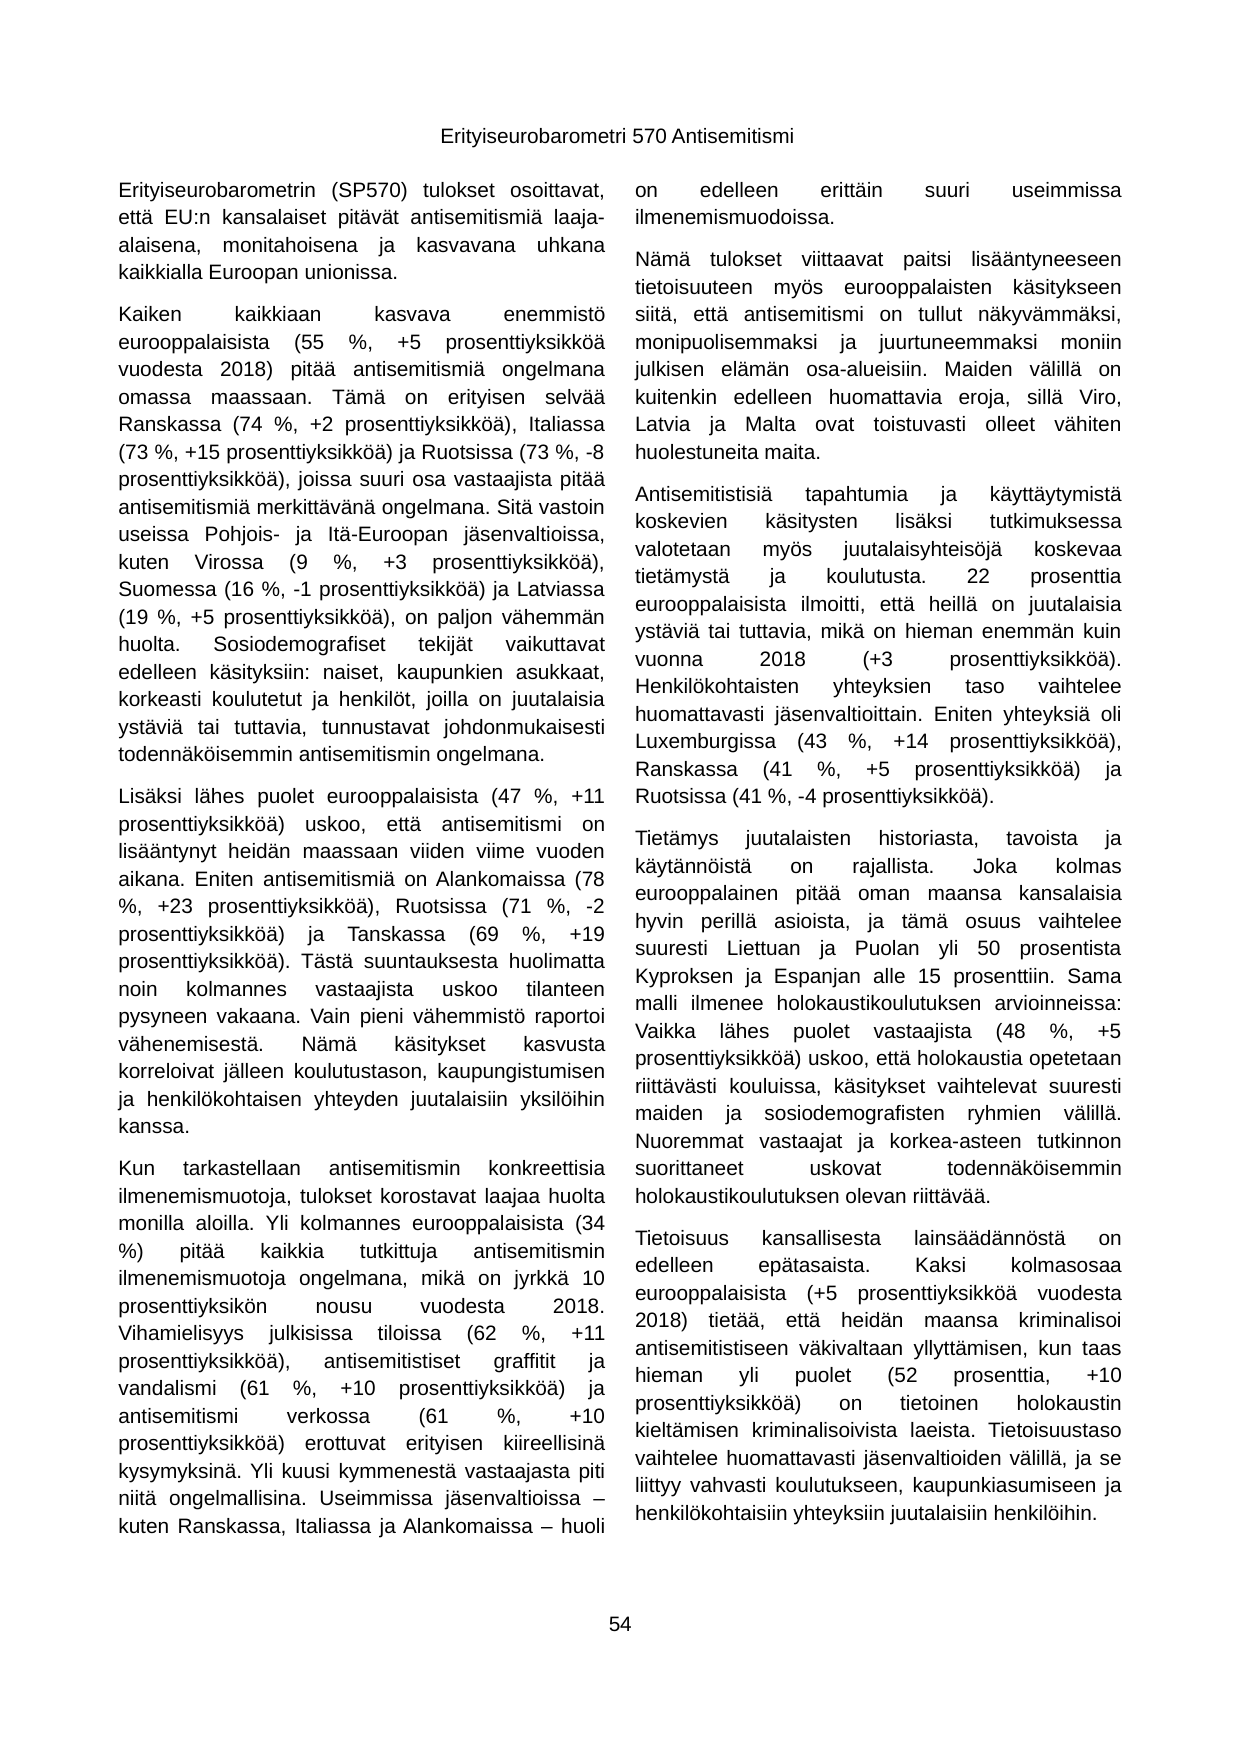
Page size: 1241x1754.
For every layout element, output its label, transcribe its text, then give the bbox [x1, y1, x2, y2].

text Kaiken kaikkiaan kasvava enemmistö eurooppalaisista (55 %, +5 prosenttiyksikköä vuodesta 2018) pitää antisemitismiä ongelmana omassa maassaan. Tämä on erityisen selvää Ranskassa (74 %, +2 prosenttiyksikköä), Italiassa (73 %, +15 prosenttiyksikköä) ja Ruotsissa (73 %, -8 prosenttiyksikköä), joissa suuri osa vastaajista pitää antisemitismiä merkittävänä ongelmana. Sitä vastoin useissa Pohjois- ja Itä-Euroopan jäsenvaltioissa, kuten Virossa (9 %, +3 prosenttiyksikköä), Suomessa (16 %, -1 prosenttiyksikköä) ja Latviassa (19 %, +5 prosenttiyksikköä), on paljon vähemmän huolta. Sosiodemografiset tekijät vaikuttavat edelleen käsityksiin: naiset, kaupunkien asukkaat, korkeasti koulutetut ja henkilöt, joilla on juutalaisia ystäviä tai tuttavia, tunnustavat johdonmukaisesti todennäköisemmin antisemitismin ongelmana. [118, 302, 605, 766]
text Kun tarkastellaan antisemitismin konkreettisia ilmenemismuotoja, tulokset korostavat laajaa huolta monilla aloilla. Yli kolmannes eurooppalaisista (34 %) pitää kaikkia tutkittuja antisemitismin ilmenemismuotoja ongelmana, mikä on jyrkkä 10 prosenttiyksikön nousu vuodesta 2018. Vihamielisyys julkisissa tiloissa (62 %, +11 prosenttiyksikköä), antisemitistiset graffitit ja vandalismi (61 %, +10 prosenttiyksikköä) ja antisemitismi verkossa (61 %, +10 prosenttiyksikköä) erottuvat erityisen kiireellisinä kysymyksinä. Yli kuusi kymmenestä vastaajasta piti niitä ongelmallisina. Useimmissa jäsenvaltioissa – kuten Ranskassa, Italiassa ja Alankomaissa – huoli [118, 1156, 605, 1538]
text Lisäksi lähes puolet eurooppalaisista (47 %, +11 prosenttiyksikköä) uskoo, että antisemitismi on lisääntynyt heidän maassaan viiden viime vuoden aikana. Eniten antisemitismiä on Alankomaissa (78 %, +23 prosenttiyksikköä), Ruotsissa (71 %, -2 prosenttiyksikköä) ja Tanskassa (69 %, +19 prosenttiyksikköä). Tästä suuntauksesta huolimatta noin kolmannes vastaajista uskoo tilanteen pysyneen vakaana. Vain pieni vähemmistö raportoi vähenemisestä. Nämä käsitykset kasvusta korreloivat jälleen koulutustason, kaupungistumisen ja henkilökohtaisen yhteyden juutalaisiin yksilöihin kanssa. [118, 784, 605, 1138]
text Tietoisuus kansallisesta lainsäädännöstä on edelleen epätasaista. Kaksi kolmasosaa eurooppalaisista (+5 prosenttiyksikköä vuodesta 2018) tietää, että heidän maansa kriminalisoi antisemitistiseen väkivaltaan yllyttämisen, kun taas hieman yli puolet (52 prosenttia, +10 prosenttiyksikköä) on tietoinen holokaustin kieltämisen kriminalisoivista laeista. Tietoisuustaso vaihtelee huomattavasti jäsenvaltioiden välillä, ja se liittyy vahvasti koulutukseen, kaupunkiasumiseen ja henkilökohtaisiin yhteyksiin juutalaisiin henkilöihin. [635, 1226, 1122, 1525]
text Tietämys juutalaisten historiasta, tavoista ja käytännöistä on rajallista. Joka kolmas eurooppalainen pitää oman maansa kansalaisia hyvin perillä asioista, ja tämä osuus vaihtelee suuresti Liettuan ja Puolan yli 50 prosentista Kyproksen ja Espanjan alle 15 prosenttiin. Sama malli ilmenee holokaustikoulutuksen arvioinneissa: Vaikka lähes puolet vastaajista (48 %, +5 prosenttiyksikköä) uskoo, että holokaustia opetetaan riittävästi kouluissa, käsitykset vaihtelevat suuresti maiden ja sosiodemografisten ryhmien välillä. Nuoremmat vastaajat ja korkea-asteen tutkinnon suorittaneet uskovat todennäköisemmin holokaustikoulutuksen olevan riittävää. [635, 826, 1122, 1208]
text Nämä tulokset viittaavat paitsi lisääntyneeseen tietoisuuteen myös eurooppalaisten käsitykseen siitä, että antisemitismi on tullut näkyvämmäksi, monipuolisemmaksi ja juurtuneemmaksi moniin julkisen elämän osa-alueisiin. Maiden välillä on kuitenkin edelleen huomattavia eroja, sillä Viro, Latvia ja Malta ovat toistuvasti olleet vähiten huolestuneita maita. [635, 247, 1122, 463]
text Antisemitistisiä tapahtumia ja käyttäytymistä koskevien käsitysten lisäksi tutkimuksessa valotetaan myös juutalaisyhteisöjä koskevaa tietämystä ja koulutusta. 22 prosenttia eurooppalaisista ilmoitti, että heillä on juutalaisia ystäviä tai tuttavia, mikä on hieman enemmän kuin vuonna 2018 (+3 prosenttiyksikköä). Henkilökohtaisten yhteyksien taso vaihtelee huomattavasti jäsenvaltioittain. Eniten yhteyksiä oli Luxemburgissa (43 %, +14 prosenttiyksikköä), Ranskassa (41 %, +5 prosenttiyksikköä) ja Ruotsissa (41 %, -4 prosenttiyksikköä). [635, 482, 1122, 808]
text Erityiseurobarometrin (SP570) tulokset osoittavat, että EU:n kansalaiset pitävät antisemitismiä laaja-alaisena, monitahoisena ja kasvavana uhkana kaikkialla Euroopan unionissa. [118, 177, 605, 284]
text on edelleen erittäin suuri useimmissa ilmenemismuodoissa. [635, 177, 1122, 229]
